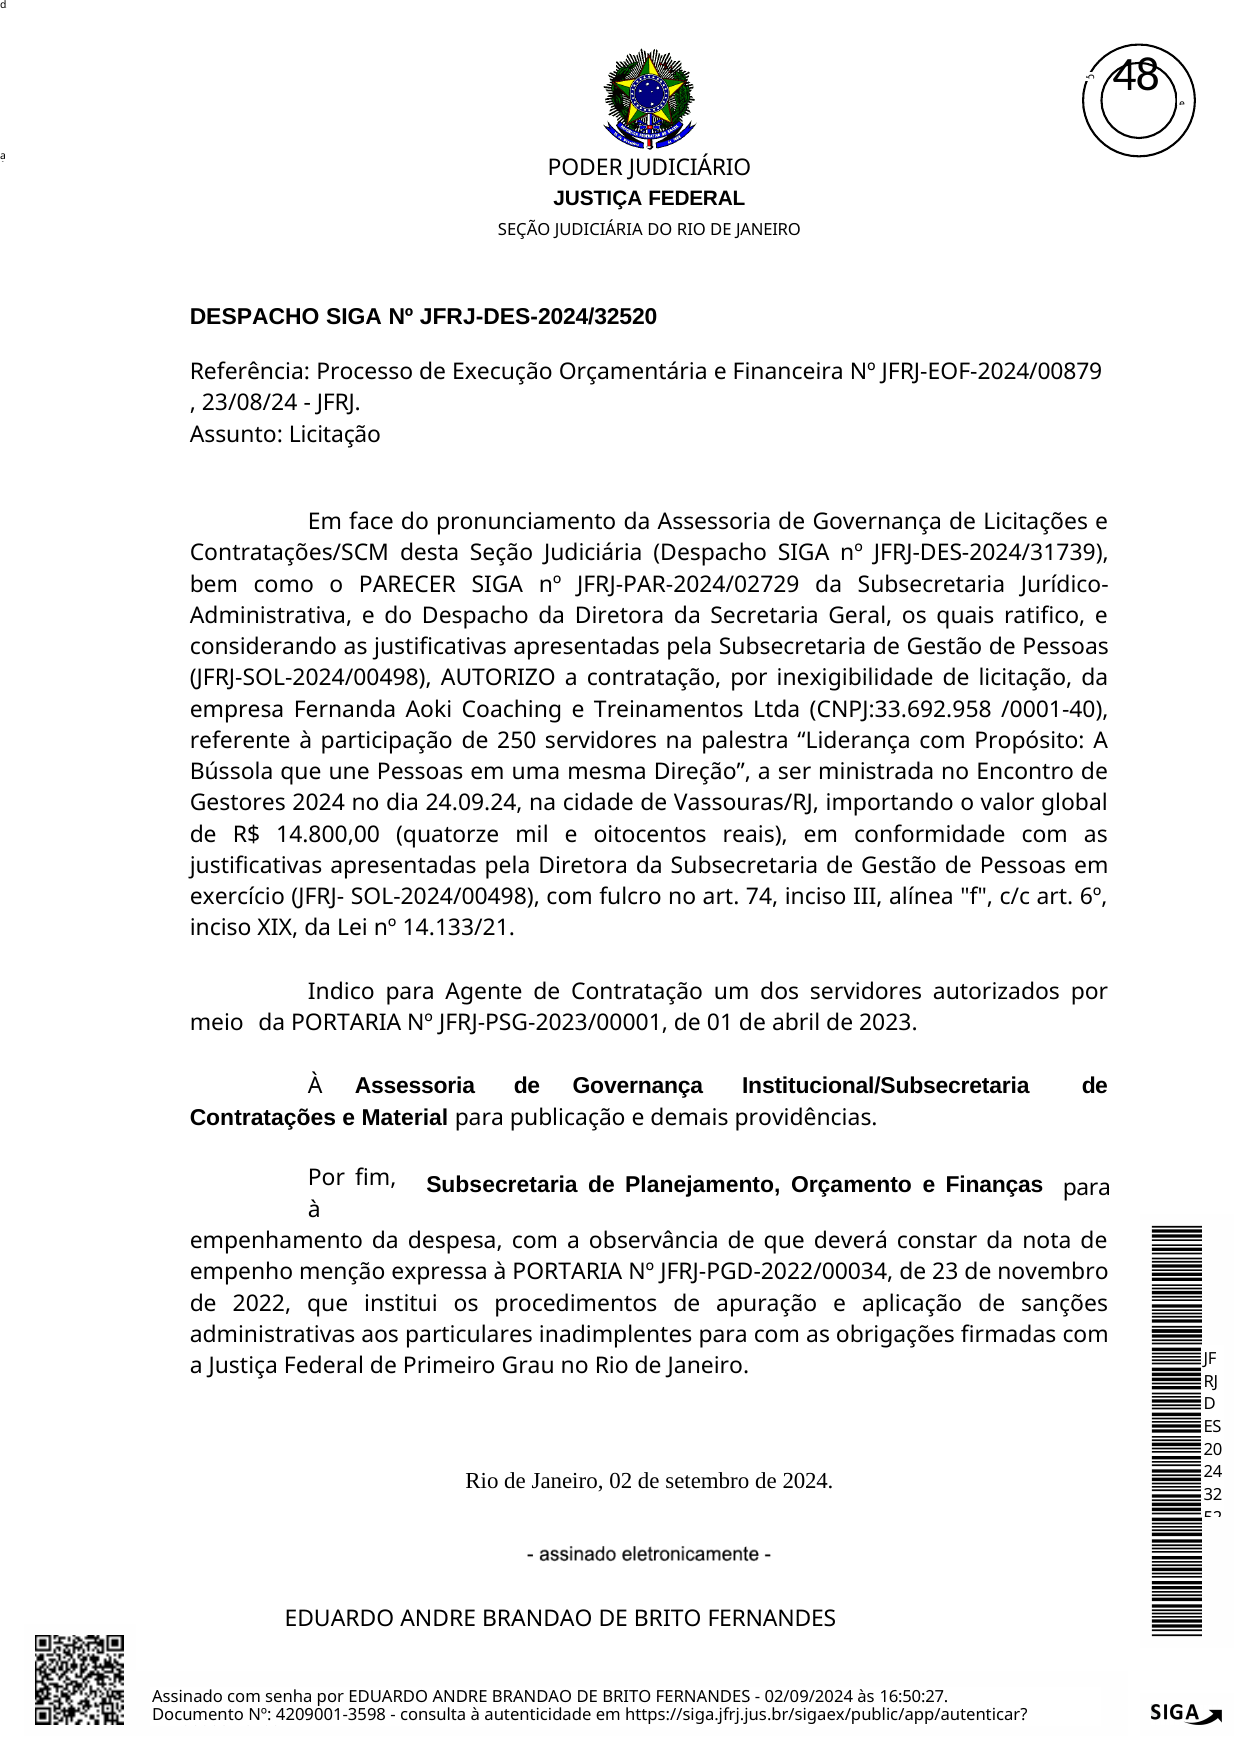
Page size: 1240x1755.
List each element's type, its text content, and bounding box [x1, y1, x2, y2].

text JFRJDES202432520A [1203, 1347, 1224, 1517]
text PODER JUDICIÁRIO [311, 151, 988, 182]
subtitle , 23/08/24 - JFRJ. [189, 386, 1121, 417]
text empenhamento da despesa, com a observância de que deverá constar da nota de empenho menção expressa à PORTARIA Nº JFRJ-PGD-2022/00034, de 23 de novembro de 2022, que institui os procedimentos de apuração e aplicação de sanções administrativas aos particulares inadimplentes para com as obrigações firmadas com a Justiça Federal de Primeiro Grau no Rio de Janeiro. [189, 1224, 1109, 1380]
text À Assessoria de Governança Institucional/Subsecretaria de Contratações e Material para publicação e demais providências. [189, 1069, 1109, 1132]
text Referência: Processo de Execução Orçamentária e Financeira Nº JFRJ-EOF-2024/00879 [189, 355, 1121, 386]
text Rio de Janeiro, 02 de setembro de 2024. [311, 1467, 987, 1493]
text JUSTIÇA FEDERAL [311, 186, 988, 209]
subtitle Subsecretaria de Planejamento, Orçamento e Finanças [426, 1171, 1052, 1197]
text SEÇÃO JUDICIÁRIA DO RIO DE JANEIRO [311, 217, 987, 240]
text Por fim, à [308, 1161, 415, 1224]
text a [0, 151, 6, 161]
text Assunto: Licitação [189, 418, 1121, 449]
text ç [1085, 74, 1099, 81]
text e [1179, 97, 1193, 105]
text Em face do pronunciamento da Assessoria de Governança de Licitações e Contratações/SCM desta Seção Judiciária (Despacho SIGA nº JFRJ-DES-2024/31739), bem como o PARECER SIGA nº JFRJ-PAR-2024/02729 da Subsecretaria Jurídico- Administrativa, e do Despacho da Diretora da Secretaria Geral, os quais ratifico, e considerando as justificativas apresentadas pela Subsecretaria de Gestão de Pessoas (JFRJ-SOL-2024/00498), AUTORIZO a contratação, por inexigibilidade de licitação, da empresa Fernanda Aoki Coaching e Treinamentos Ltda (CNPJ:33.692.958 /0001-40), referente à participação de 250 servidores na palestra “Liderança com Propósito: A Bússola que une Pessoas em uma mesma Direção”, a ser ministrada no Encontro de Gestores 2024 no dia 24.09.24, na cidade de Vassouras/RJ, importando o valor global de R$ 14.800,00 (quatorze mil e oitocentos reais), em conformidade com as justificativas apresentadas pela Diretora da Subsecretaria de Gestão de Pessoas em exercício (JFRJ- SOL-2024/00498), com fulcro no art. 74, inciso III, alínea "f", c/c art. 6º, inciso XIX, da Lei nº 14.133/21. [189, 505, 1109, 943]
text para [1063, 1171, 1121, 1202]
text d [0, 0, 6, 10]
subtitle EDUARDO ANDRE BRANDAO DE BRITO FERNANDES [139, 1602, 981, 1633]
subtitle DESPACHO SIGA Nº JFRJ-DES-2024/32520 [189, 303, 1121, 329]
text Indico para Agente de Contratação um dos servidores autorizados por meio da PORTARIA Nº JFRJ-PSG-2023/00001, de 01 de abril de 2023. [189, 975, 1109, 1037]
